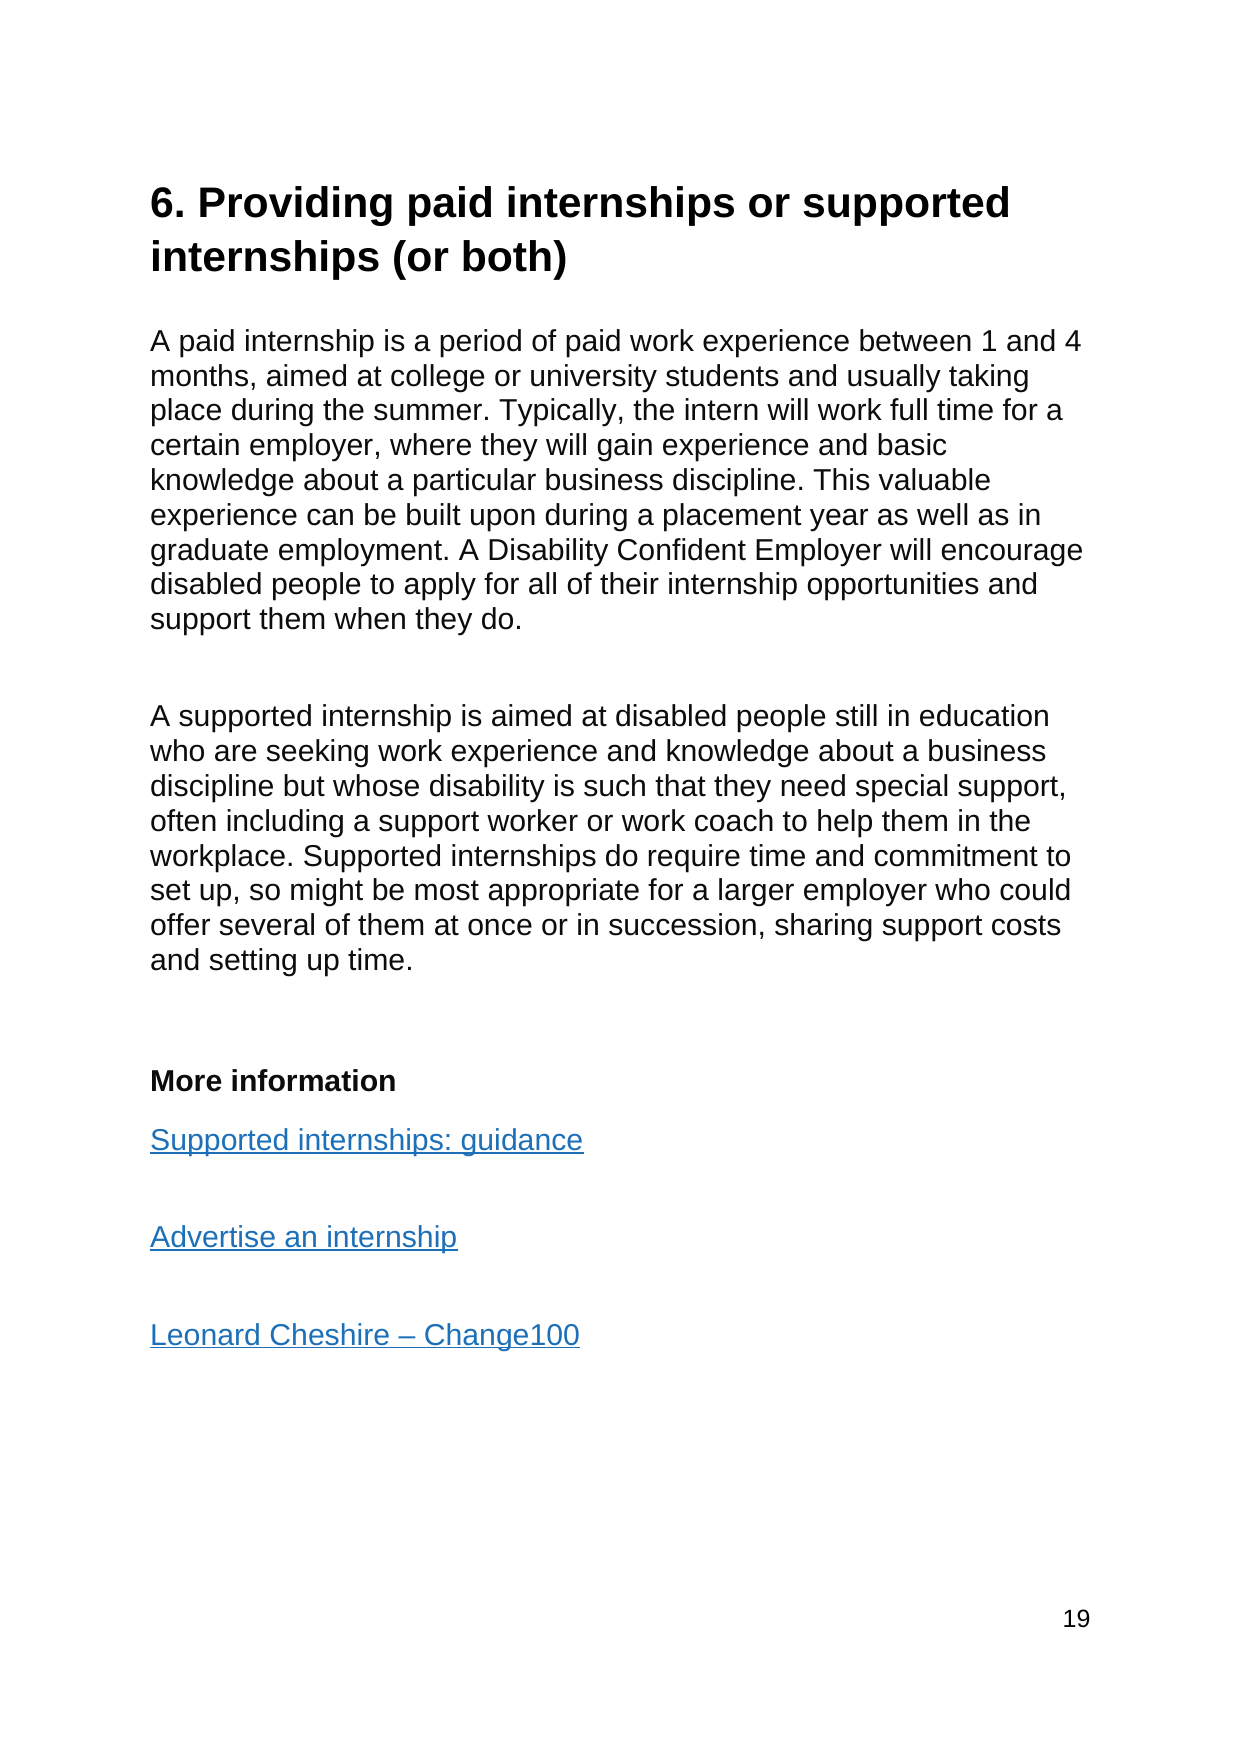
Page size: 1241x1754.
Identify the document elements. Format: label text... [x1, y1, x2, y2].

text A paid internship is a period of paid work experience between 1 and 4 months, aimed at college or university students and usually taking place during the summer. Typically, the intern will work full time for a certain employer, where they will gain experience and basic knowledge about a particular business discipline. This valuable experience can be built upon during a placement year as well as in graduate employment. A Disability Confident Employer will encourage disabled people to apply for all of their internship opportunities and support them when they do. [150, 323, 1090, 636]
text Leonard Cheshire – Change100 [150, 1316, 1090, 1351]
text Advertise an internship [150, 1219, 1090, 1254]
subtitle 6. Providing paid internships or supported internships (or both) [150, 177, 1090, 280]
text A supported internship is aimed at disabled people still in education who are seeking work experience and knowledge about a business discipline but whose disability is such that they need special support, often including a support worker or work coach to help them in the workplace. Supported internships do require time and commitment to set up, so might be most appropriate for a larger employer who could offer several of them at once or in succession, sharing support costs and setting up time. [150, 698, 1090, 977]
subtitle More information [150, 1063, 1090, 1097]
text Supported internships: guidance [150, 1122, 1090, 1157]
